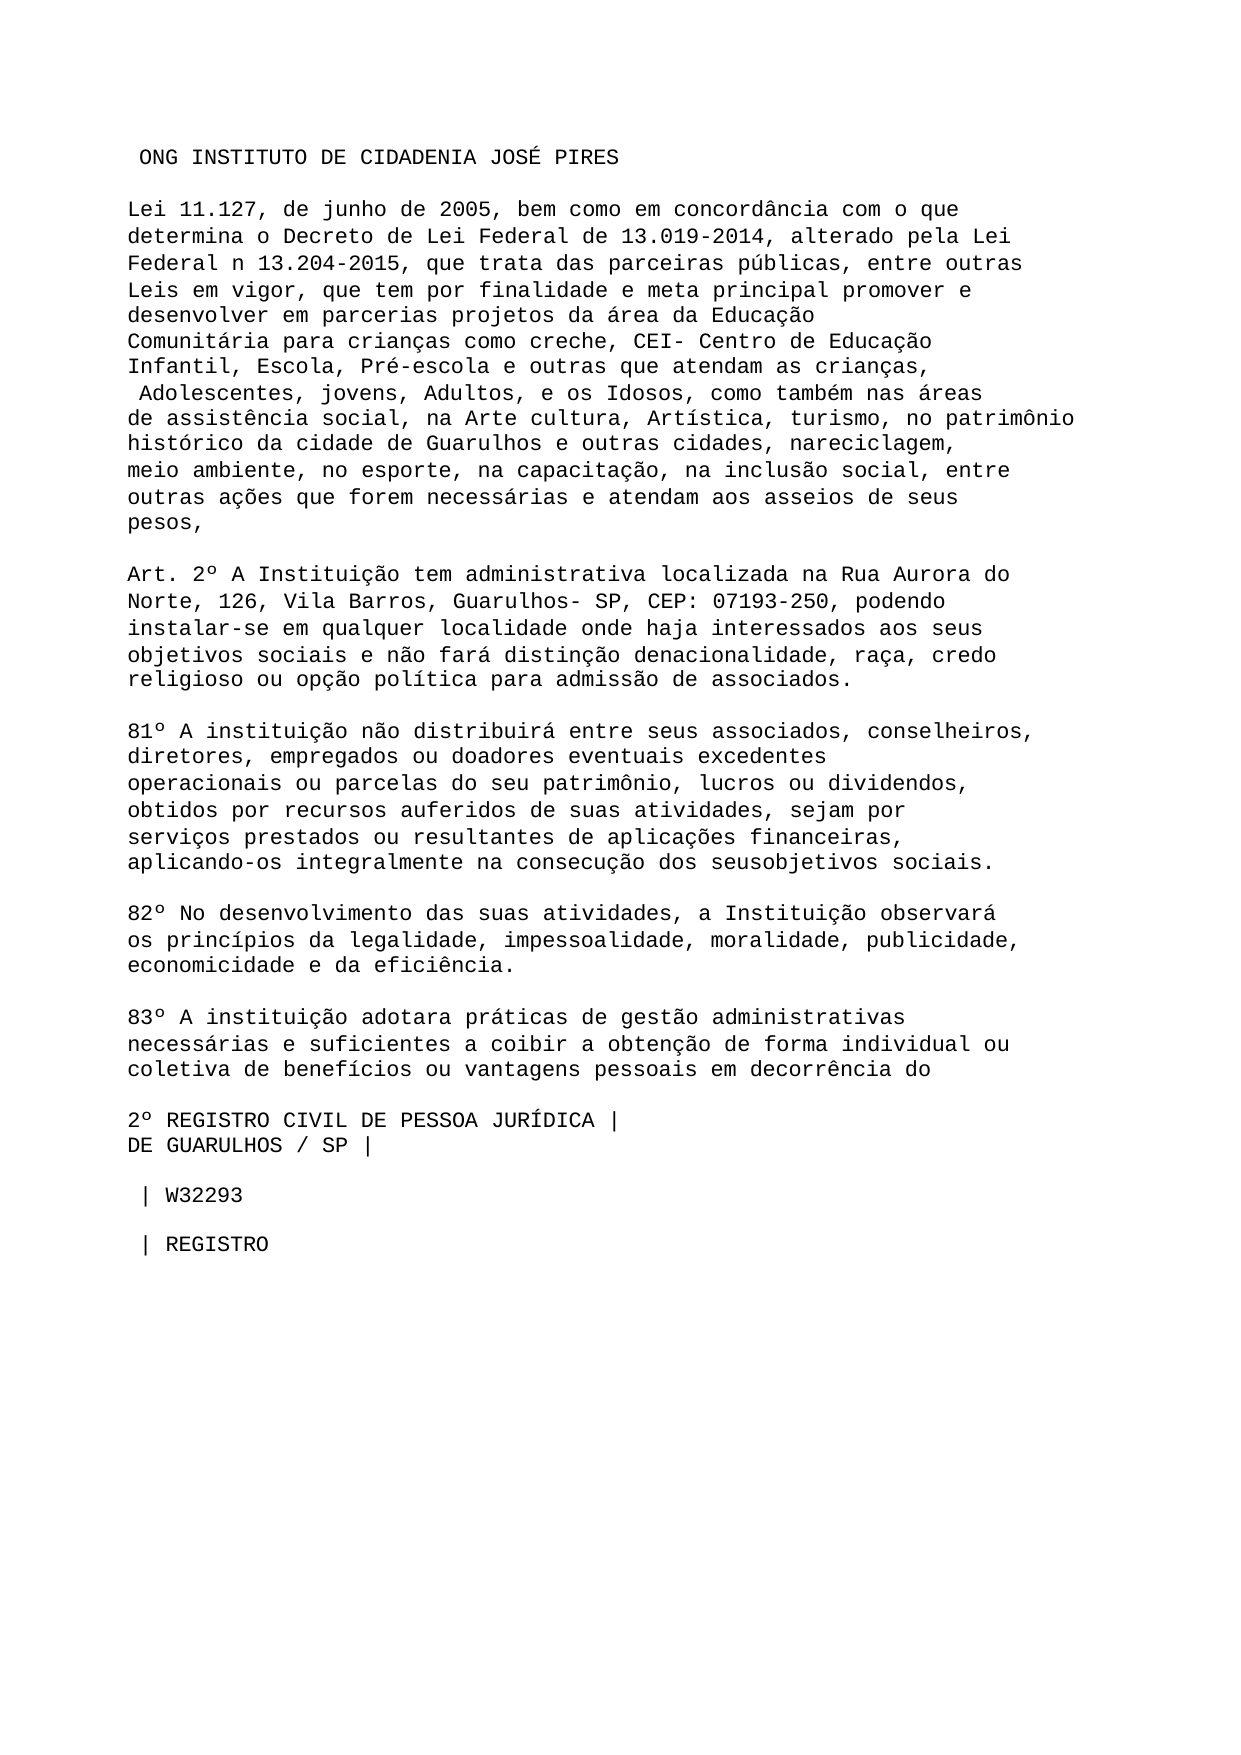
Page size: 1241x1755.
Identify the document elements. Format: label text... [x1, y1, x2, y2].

text ONG INSTITUTO DE CIDADENIA JOSÉ PIRES [139, 146, 1109, 171]
text meio ambiente, no esporte, na capacitação, na inclusão social, entre outras ações que forem necessárias e atendam aos asseios de seus pesos, [127, 457, 1045, 536]
text operacionais ou parcelas do seu patrimônio, lucros ou dividendos, obtidos por recursos auferidos de suas atividades, sejam por serviços prestados ou resultantes de aplicações financeiras, aplicando-os integralmente na consecução dos seusobjetivos sociais. [127, 770, 1020, 876]
text | REGISTRO [139, 1234, 1109, 1258]
text 82º No desenvolvimento das suas atividades, a Instituição observará os princípios da legalidade, impessoalidade, moralidade, publicidade, economicidade e da eficiência. [127, 900, 1034, 979]
text Art. 2º A Instituição tem administrativa localizada na Rua Aurora do Norte, 126, Vila Barros, Guarulhos- SP, CEP: 07193-250, podendo instalar-se em qualquer localidade onde haja interessados aos seus objetivos sociais e não fará distinção denacionalidade, raça, credo religioso ou opção política para admissão de associados. [127, 561, 1033, 693]
text | W32293 [139, 1184, 1109, 1209]
text de assistência social, na Arte cultura, Artística, turismo, no patrimônio histórico da cidade de Guarulhos e outras cidades, nareciclagem, [127, 405, 1109, 457]
text 83º A instituição adotara práticas de gestão administrativas necessárias e suficientes a coibir a obtenção de forma individual ou coletiva de benefícios ou vantagens pessoais em decorrência do [127, 1004, 1033, 1083]
text 2º REGISTRO CIVIL DE PESSOA JURÍDICA | DE GUARULHOS / SP | [127, 1107, 656, 1159]
text Lei 11.127, de junho de 2005, bem como em concordância com o que determina o Decreto de Lei Federal de 13.019-2014, alterado pela Lei Federal n 13.204-2015, que trata das parceiras públicas, entre outras Leis em vigor, que tem por finalidade e meta principal promover e desenvolver em parcerias projetos da área da Educação [127, 196, 1084, 328]
text Adolescentes, jovens, Adultos, e os Idosos, como também nas áreas [139, 381, 1109, 405]
text Comunitária para crianças como creche, CEI- Centro de Educação Infantil, Escola, Pré-escola e outras que atendam as crianças, [127, 328, 1045, 380]
text 81º A instituição não distribuirá entre seus associados, conselheiros, diretores, empregados ou doadores eventuais excedentes [127, 718, 1084, 770]
